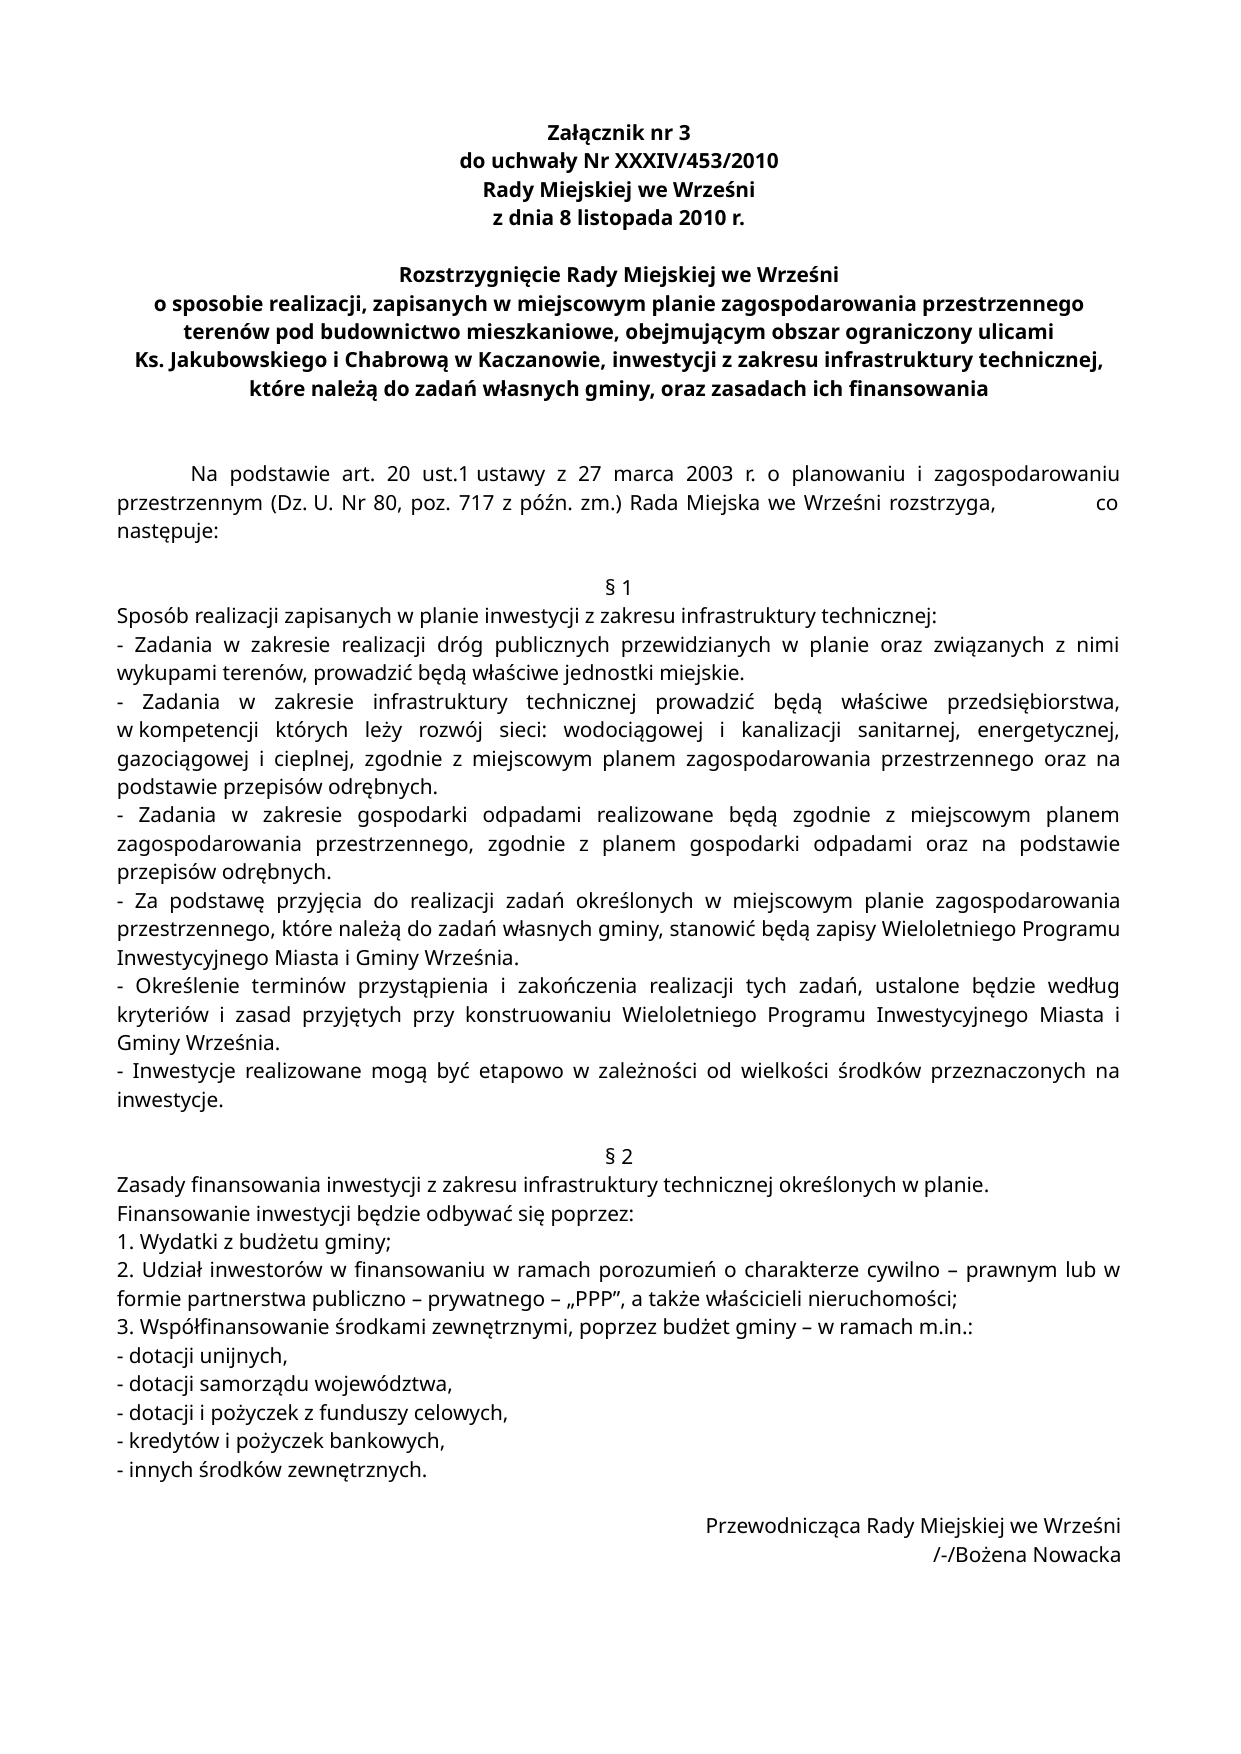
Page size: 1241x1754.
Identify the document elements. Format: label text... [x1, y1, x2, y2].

text - innych środków zewnętrznych. [117, 1455, 1121, 1483]
text Na podstawie art. 20 ust.1 ustawy z 27 marca 2003 r. o planowaniu i zagospodarowaniu przestrzennym (Dz. U. Nr 80, poz. 717 z późn. zm.) Rada Miejska we Wrześni rozstrzyga, co następuje: [117, 459, 1121, 545]
text - dotacji unijnych, [117, 1341, 1121, 1369]
text Przewodnicząca Rady Miejskiej we Wrześni [117, 1512, 1121, 1540]
list - Zadania w zakresie realizacji dróg publicznych przewidzianych w planie oraz związanych z nimi wykupami terenów, prowadzić będą właściwe jednostki miejskie. [117, 630, 1121, 687]
text o sposobie realizacji, zapisanych w miejscowym planie zagospodarowania przestrzennego terenów pod budownictwo mieszkaniowe, obejmującym obszar ograniczony ulicami Ks. Jakubowskiego i Chabrową w Kaczanowie, inwestycji z zakresu infrastruktury technicznej, które należą do zadań własnych gminy, oraz zasadach ich finansowania [117, 289, 1121, 402]
text Rady Miejskiej we Wrześni [117, 175, 1121, 203]
text z dnia 8 listopada 2010 r. [117, 203, 1121, 232]
text /-/Bożena Nowacka [117, 1540, 1121, 1568]
text - dotacji i pożyczek z funduszy celowych, [117, 1398, 1121, 1426]
text Zasady finansowania inwestycji z zakresu infrastruktury technicznej określonych w planie. [117, 1170, 1121, 1199]
text - dotacji samorządu województwa, [117, 1369, 1121, 1398]
text - kredytów i pożyczek bankowych, [117, 1426, 1121, 1455]
text Finansowanie inwestycji będzie odbywać się poprzez: [117, 1199, 1121, 1227]
list - Określenie terminów przystąpienia i zakończenia realizacji tych zadań, ustalone będzie według kryteriów i zasad przyjętych przy konstruowaniu Wieloletniego Programu Inwestycyjnego Miasta i Gminy Września. [117, 971, 1121, 1057]
text Sposób realizacji zapisanych w planie inwestycji z zakresu infrastruktury technicznej: [117, 602, 1121, 630]
text § 1 [117, 573, 1121, 602]
list - Zadania w zakresie infrastruktury technicznej prowadzić będą właściwe przedsiębiorstwa, w kompetencji których leży rozwój sieci: wodociągowej i kanalizacji sanitarnej, energetycznej, gazociągowej i cieplnej, zgodnie z miejscowym planem zagospodarowania przestrzennego oraz na podstawie przepisów odrębnych. [117, 687, 1121, 801]
list 2. Udział inwestorów w finansowaniu w ramach porozumień o charakterze cywilno – prawnym lub w formie partnerstwa publiczno – prywatnego – „PPP”, a także właścicieli nieruchomości; [117, 1256, 1121, 1312]
list - Inwestycje realizowane mogą być etapowo w zależności od wielkości środków przeznaczonych na inwestycje. [117, 1057, 1121, 1113]
list 1. Wydatki z budżetu gminy; [117, 1227, 1121, 1256]
text do uchwały Nr XXXIV/453/2010 [117, 147, 1121, 175]
text Rozstrzygnięcie Rady Miejskiej we Wrześni [117, 260, 1121, 289]
text § 2 [117, 1142, 1121, 1170]
list 3. Współfinansowanie środkami zewnętrznymi, poprzez budżet gminy – w ramach m.in.: [117, 1312, 1121, 1341]
text Załącznik nr 3 [117, 118, 1121, 147]
list - Za podstawę przyjęcia do realizacji zadań określonych w miejscowym planie zagospodarowania przestrzennego, które należą do zadań własnych gminy, stanowić będą zapisy Wieloletniego Programu Inwestycyjnego Miasta i Gminy Września. [117, 886, 1121, 971]
list - Zadania w zakresie gospodarki odpadami realizowane będą zgodnie z miejscowym planem zagospodarowania przestrzennego, zgodnie z planem gospodarki odpadami oraz na podstawie przepisów odrębnych. [117, 801, 1121, 886]
